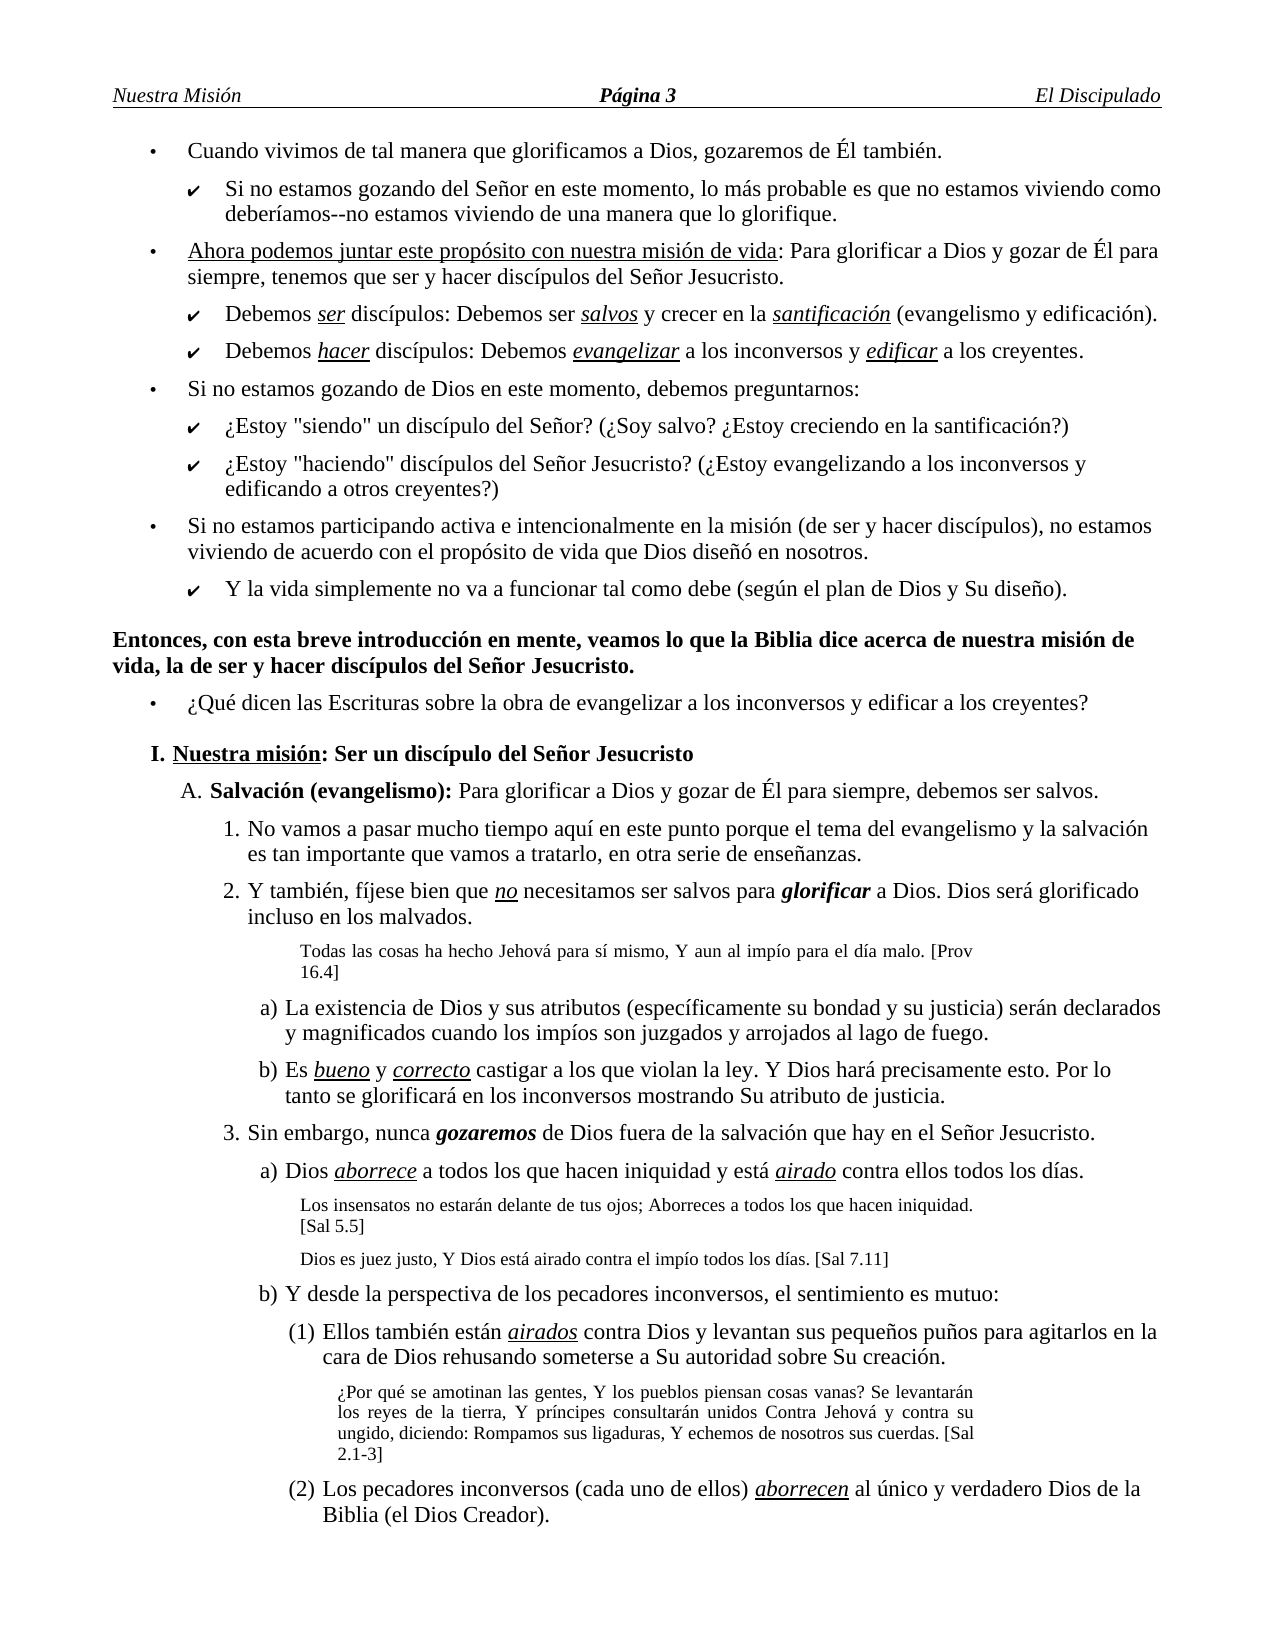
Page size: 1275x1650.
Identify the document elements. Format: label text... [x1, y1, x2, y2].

list Si no estamos gozando de Dios en este momento, debemos preguntarnos: [150, 376, 1162, 401]
list Y desde la perspectiva de los pecadores inconversos, el sentimiento es mutuo: [225, 1281, 1162, 1307]
text Los insensatos no estarán delante de tus ojos; Aborreces a todos los que hacen iniquidad. [Sal 5.5] [300, 1195, 975, 1237]
list Si no estamos participando activa e intencionalmente en la misión (de ser y hacer discípulos), no estamos viviendo de acuerdo con el propósito de vida que Dios diseñó en nosotros. [150, 513, 1162, 564]
list Debemos hacer discípulos: Debemos evangelizar a los inconversos y edificar a los creyentes. [187, 338, 1162, 364]
text Todas las cosas ha hecho Jehová para sí mismo, Y aun al impío para el día malo. [Prov 16.4] [300, 941, 975, 983]
list ¿Qué dicen las Escrituras sobre la obra de evangelizar a los inconversos y edificar a los creyentes? [150, 690, 1162, 715]
list ¿Estoy "haciendo" discípulos del Señor Jesucristo? (¿Estoy evangelizando a los inconversos y edificando a otros creyentes?) [187, 451, 1162, 502]
text Dios es juez justo, Y Dios está airado contra el impío todos los días. [Sal 7.11] [300, 1248, 975, 1269]
text Entonces, con esta breve introducción en mente, veamos lo que la Biblia dice acerca de nuestra misión de vida, la de ser y hacer discípulos del Señor Jesucristo. [112, 627, 1162, 678]
list Cuando vivimos de tal manera que glorificamos a Dios, gozaremos de Él también. [150, 138, 1162, 163]
list Salvación (evangelismo): Para glorificar a Dios y gozar de Él para siempre, debemos ser salvos. [150, 778, 1162, 804]
list Dios aborrece a todos los que hacen iniquidad y está airado contra ellos todos los días. [225, 1158, 1162, 1183]
text ¿Por qué se amotinan las gentes, Y los pueblos piensan cosas vanas? Se levantarán los reyes de la tierra, Y príncipes consultarán unidos Contra Jehová y contra su ungido, diciendo: Rompamos sus ligaduras, Y echemos de nosotros sus cuerdas. [Sal 2.1-3] [337, 1381, 975, 1464]
list Y la vida simplemente no va a funcionar tal como debe (según el plan de Dios y Su diseño). [187, 576, 1162, 602]
list Debemos ser discípulos: Debemos ser salvos y crecer en la santificación (evangelismo y edificación). [187, 301, 1162, 327]
list Es bueno y correcto castigar a los que violan la ley. Y Dios hará precisamente esto. Por lo tanto se glorificará en los inconversos mostrando Su atributo de justicia. [225, 1057, 1162, 1108]
list La existencia de Dios y sus atributos (específicamente su bondad y su justicia) serán declarados y magnificados cuando los impíos son juzgados y arrojados al lago de fuego. [225, 995, 1162, 1046]
list ¿Estoy "siendo" un discípulo del Señor? (¿Soy salvo? ¿Estoy creciendo en la santificación?) [187, 413, 1162, 439]
list Sin embargo, nunca gozaremos de Dios fuera de la salvación que hay en el Señor Jesucristo. [187, 1120, 1162, 1146]
list Los pecadores inconversos (cada uno de ellos) aborrecen al único y verdadero Dios de la Biblia (el Dios Creador). [262, 1476, 1162, 1527]
list Ellos también están airados contra Dios y levantan sus pequeños puños para agitarlos en la cara de Dios rehusando someterse a Su autoridad sobre Su creación. [262, 1319, 1162, 1369]
list Si no estamos gozando del Señor en este momento, lo más probable es que no estamos viviendo como deberíamos--no estamos viviendo de una manera que lo glorifique. [187, 176, 1162, 226]
list Nuestra misión: Ser un discípulo del Señor Jesucristo [112, 741, 1162, 766]
list Ahora podemos juntar este propósito con nuestra misión de vida: Para glorificar a Dios y gozar de Él para siempre, tenemos que ser y hacer discípulos del Señor Jesucristo. [150, 238, 1162, 289]
list Y también, fíjese bien que no necesitamos ser salvos para glorificar a Dios. Dios será glorificado incluso en los malvados. [187, 878, 1162, 929]
list No vamos a pasar mucho tiempo aquí en este punto porque el tema del evangelismo y la salvación es tan importante que vamos a tratarlo, en otra serie de enseñanzas. [187, 816, 1162, 866]
